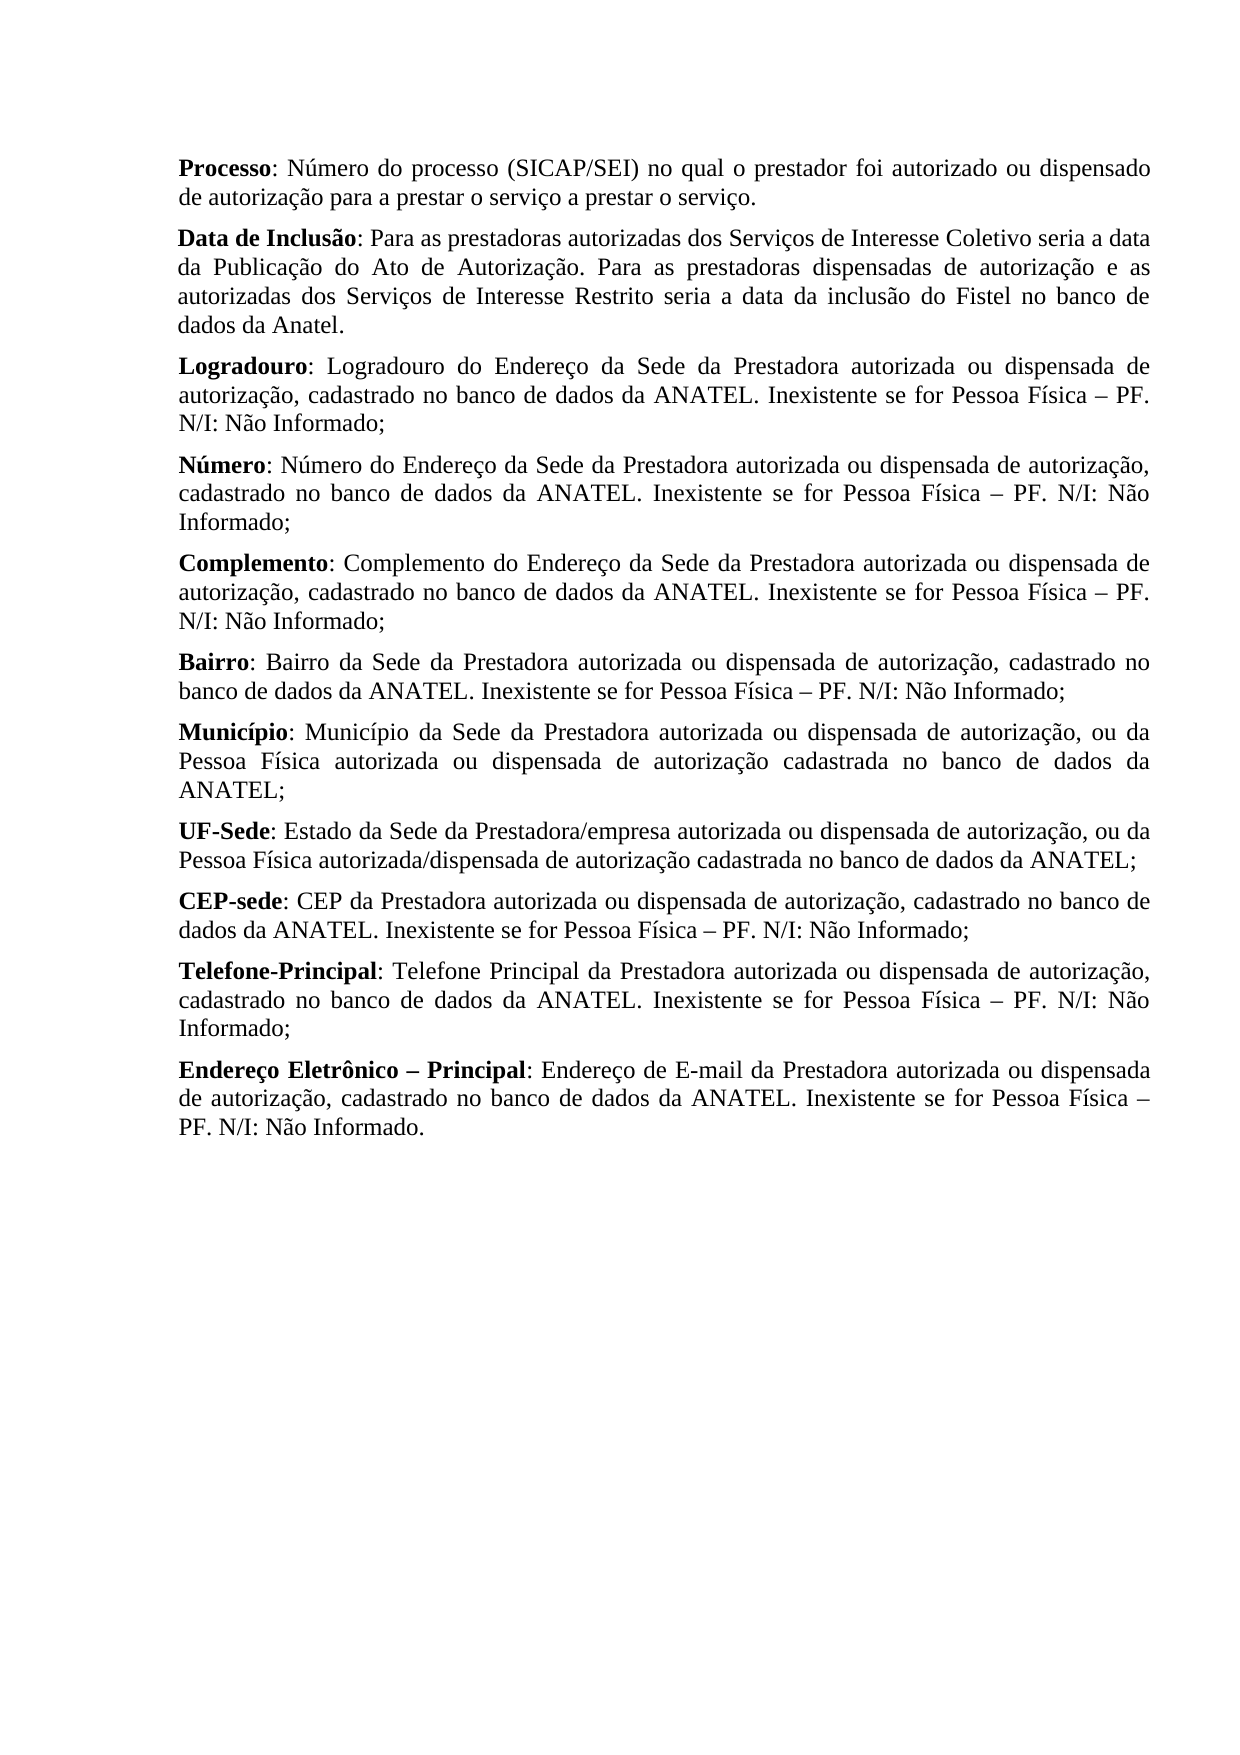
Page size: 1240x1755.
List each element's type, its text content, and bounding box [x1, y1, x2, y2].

text Número: Número do Endereço da Sede da Prestadora autorizada ou dispensada de autorização, cadastrado no banco de dados da ANATEL. Inexistente se for Pessoa Física – PF. N/I: Não Informado; [178, 450, 1151, 536]
text Telefone-Principal: Telefone Principal da Prestadora autorizada ou dispensada de autorização, cadastrado no banco de dados da ANATEL. Inexistente se for Pessoa Física – PF. N/I: Não Informado; [178, 956, 1151, 1042]
text Processo: Número do processo (SICAP/SEI) no qual o prestador foi autorizado ou dispensado de autorização para a prestar o serviço a prestar o serviço. [178, 153, 1151, 211]
text Complemento: Complemento do Endereço da Sede da Prestadora autorizada ou dispensada de autorização, cadastrado no banco de dados da ANATEL. Inexistente se for Pessoa Física – PF. N/I: Não Informado; [178, 548, 1151, 635]
text Data de Inclusão: Para as prestadoras autorizadas dos Serviços de Interesse Coletivo seria a data da Publicação do Ato de Autorização. Para as prestadoras dispensadas de autorização e as autorizadas dos Serviços de Interesse Restrito seria a data da inclusão do Fistel no banco de dados da Anatel. [177, 223, 1152, 338]
text Endereço Eletrônico – Principal: Endereço de E-mail da Prestadora autorizada ou dispensada de autorização, cadastrado no banco de dados da ANATEL. Inexistente se for Pessoa Física – PF. N/I: Não Informado. [178, 1055, 1151, 1141]
text CEP-sede: CEP da Prestadora autorizada ou dispensada de autorização, cadastrado no banco de dados da ANATEL. Inexistente se for Pessoa Física – PF. N/I: Não Informado; [178, 886, 1151, 943]
text Logradouro: Logradouro do Endereço da Sede da Prestadora autorizada ou dispensada de autorização, cadastrado no banco de dados da ANATEL. Inexistente se for Pessoa Física – PF. N/I: Não Informado; [178, 351, 1151, 437]
text UF-Sede: Estado da Sede da Prestadora/empresa autorizada ou dispensada de autorização, ou da Pessoa Física autorizada/dispensada de autorização cadastrada no banco de dados da ANATEL; [178, 816, 1151, 873]
text Município: Município da Sede da Prestadora autorizada ou dispensada de autorização, ou da Pessoa Física autorizada ou dispensada de autorização cadastrada no banco de dados da ANATEL; [178, 717, 1151, 803]
text Bairro: Bairro da Sede da Prestadora autorizada ou dispensada de autorização, cadastrado no banco de dados da ANATEL. Inexistente se for Pessoa Física – PF. N/I: Não Informado; [178, 647, 1151, 705]
